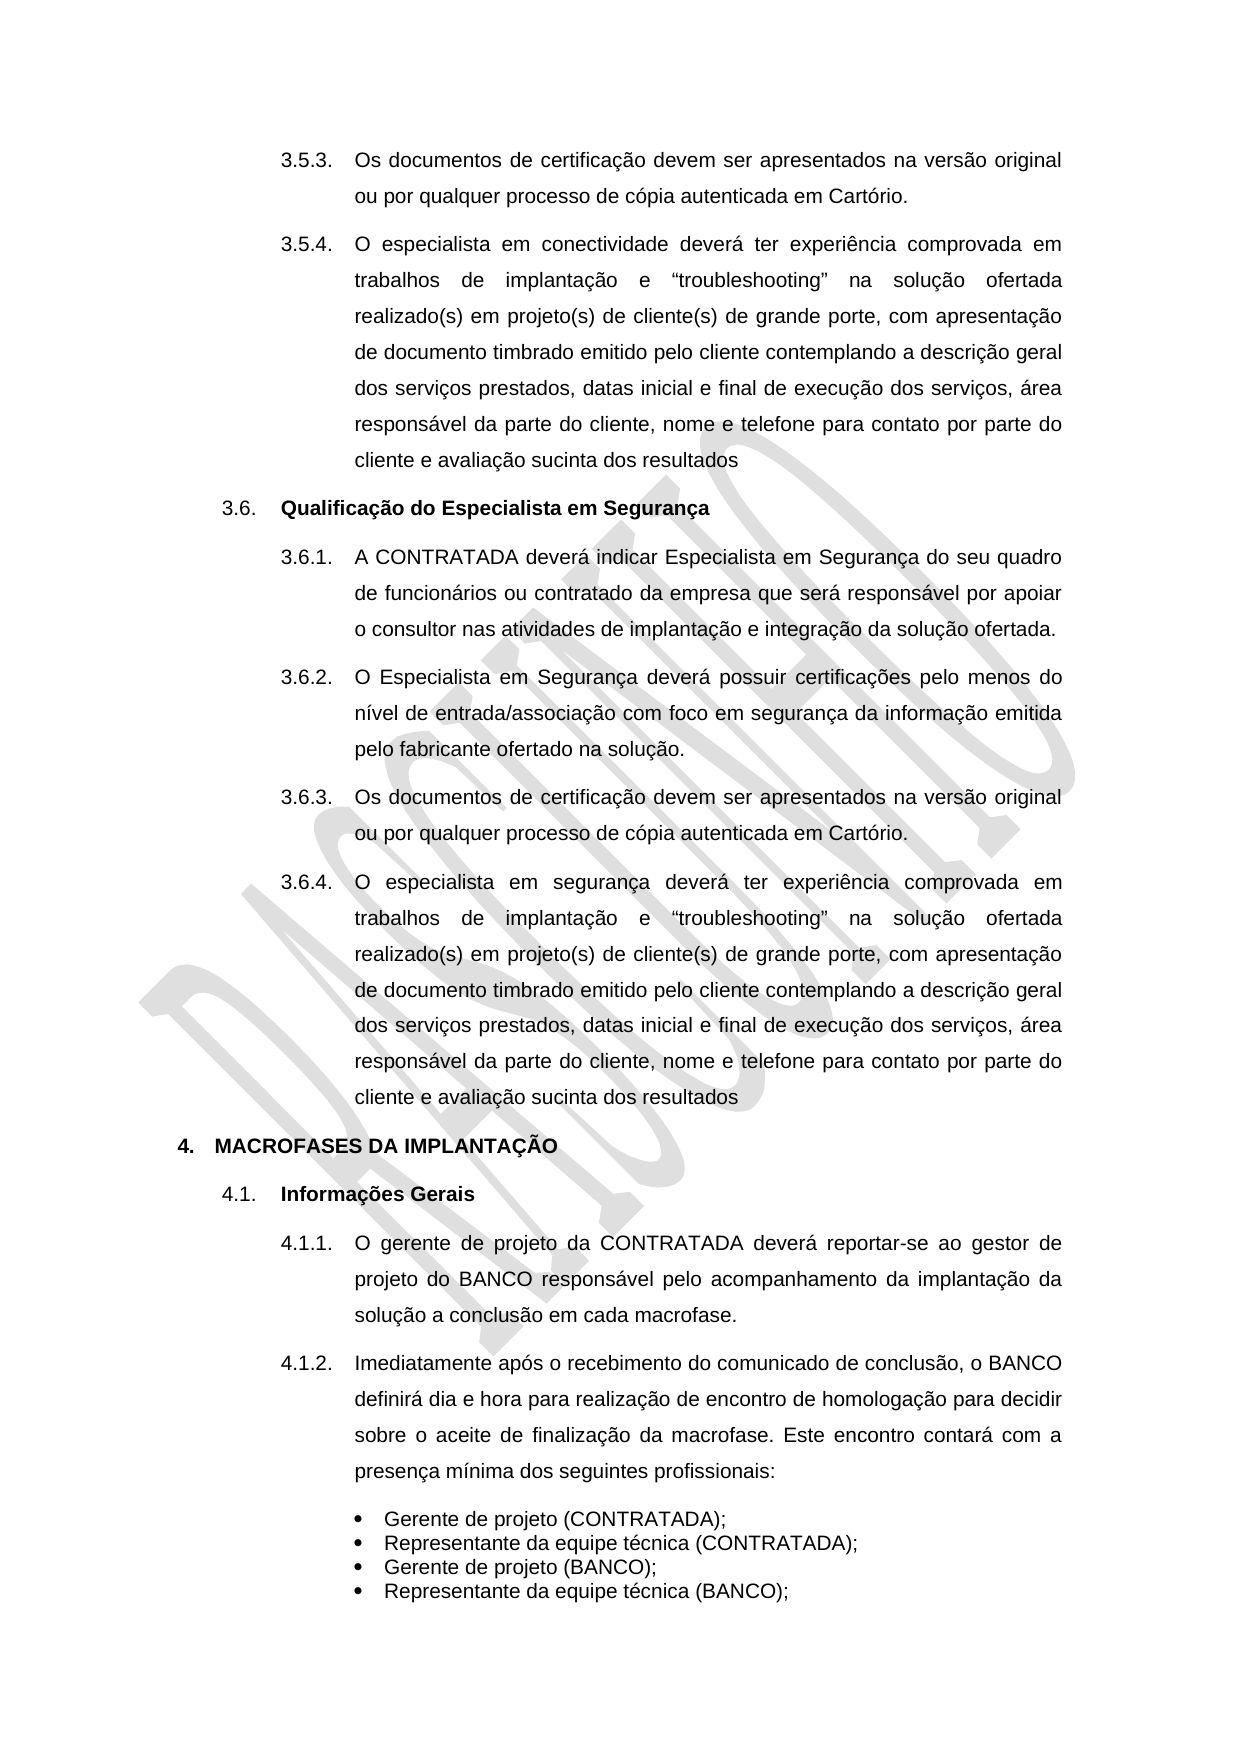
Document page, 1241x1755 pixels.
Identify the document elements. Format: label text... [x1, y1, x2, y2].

list Qualificação do Especialista em Segurança [222, 496, 670, 520]
list Os documentos de certificação devem ser apresentados na versão original ou por qualquer processo de cópia autenticada em Cartório. [544, 785, 683, 845]
list MACROFASES DA IMPLANTAÇÃO [601, 1134, 661, 1158]
list Informações Gerais [222, 1182, 359, 1206]
list O Especialista em Segurança deverá possuir certificações pelo menos do nível de entrada/associação com foco em segurança da informação emitida pelo fabricante ofertado na solução. [281, 665, 599, 761]
list O especialista em segurança deverá ter experiência comprovada em trabalhos de implantação e “troubleshooting” na solução ofertada realizado(s) em projeto(s) de cliente(s) de grande porte, com apresentação de documento timbrado emitido pelo cliente contemplando a descrição geral dos serviços prestados, datas inicial e final de execução dos serviços, área responsável da parte do cliente, nome e telefone para contato por parte do cliente e avaliação sucinta dos resultados [471, 869, 1063, 1109]
list O especialista em conectividade deverá ter experiência comprovada em trabalhos de implantação e “troubleshooting” na solução ofertada realizado(s) em projeto(s) de cliente(s) de grande porte, com apresentação de documento timbrado emitido pelo cliente contemplando a descrição geral dos serviços prestados, datas inicial e final de execução dos serviços, área responsável da parte do cliente, nome e telefone para contato por parte do cliente e avaliação sucinta dos resultados [281, 232, 1063, 472]
list O gerente de projeto da CONTRATADA deverá reportar-se ao gestor de projeto do BANCO responsável pelo acompanhamento da implantação da solução a conclusão em cada macrofase. [281, 1231, 479, 1326]
list MACROFASES DA IMPLANTAÇÃO [545, 1134, 611, 1158]
list Os documentos de certificação devem ser apresentados na versão original ou por qualquer processo de cópia autenticada em Cartório. [638, 785, 744, 845]
list O Especialista em Segurança deverá possuir certificações pelo menos do nível de entrada/associação com foco em segurança da informação emitida pelo fabricante ofertado na solução. [799, 680, 911, 761]
list MACROFASES DA IMPLANTAÇÃO [464, 1134, 545, 1158]
list A CONTRATADA deverá indicar Especialista em Segurança do seu quadro de funcionários ou contratado da empresa que será responsável por apoiar o consultor nas atividades de implantação e integração da solução ofertada. [633, 544, 790, 640]
list Os documentos de certificação devem ser apresentados na versão original ou por qualquer processo de cópia autenticada em Cartório. [799, 785, 905, 845]
list O Especialista em Segurança deverá possuir certificações pelo menos do nível de entrada/associação com foco em segurança da informação emitida pelo fabricante ofertado na solução. [897, 665, 1052, 761]
list Informações Gerais [601, 1182, 1063, 1206]
list A CONTRATADA deverá indicar Especialista em Segurança do seu quadro de funcionários ou contratado da empresa que será responsável por apoiar o consultor nas atividades de implantação e integração da solução ofertada. [281, 544, 700, 640]
list Qualificação do Especialista em Segurança [844, 496, 1063, 520]
list Qualificação do Especialista em Segurança [678, 496, 738, 520]
list Os documentos de certificação devem ser apresentados na versão original ou por qualquer processo de cópia autenticada em Cartório. [281, 785, 429, 845]
list MACROFASES DA IMPLANTAÇÃO [368, 1134, 467, 1158]
list O Especialista em Segurança deverá possuir certificações pelo menos do nível de entrada/associação com foco em segurança da informação emitida pelo fabricante ofertado na solução. [518, 665, 660, 761]
list O Especialista em Segurança deverá possuir certificações pelo menos do nível de entrada/associação com foco em segurança da informação emitida pelo fabricante ofertado na solução. [679, 665, 821, 761]
list MACROFASES DA IMPLANTAÇÃO [311, 1134, 346, 1157]
list A CONTRATADA deverá indicar Especialista em Segurança do seu quadro de funcionários ou contratado da empresa que será responsável por apoiar o consultor nas atividades de implantação e integração da solução ofertada. [780, 544, 965, 640]
list Os documentos de certificação devem ser apresentados na versão original ou por qualquer processo de cópia autenticada em Cartório. [869, 785, 979, 845]
list Imediatamente após o recebimento do comunicado de conclusão, o BANCO definirá dia e hora para realização de encontro de homologação para decidir sobre o aceite de finalização da macrofase. Este encontro contará com a presença mínima dos seguintes profissionais: [281, 1351, 1063, 1483]
list O especialista em segurança deverá ter experiência comprovada em trabalhos de implantação e “troubleshooting” na solução ofertada realizado(s) em projeto(s) de cliente(s) de grande porte, com apresentação de documento timbrado emitido pelo cliente contemplando a descrição geral dos serviços prestados, datas inicial e final de execução dos serviços, área responsável da parte do cliente, nome e telefone para contato por parte do cliente e avaliação sucinta dos resultados [281, 942, 425, 1109]
list O especialista em segurança deverá ter experiência comprovada em trabalhos de implantação e “troubleshooting” na solução ofertada realizado(s) em projeto(s) de cliente(s) de grande porte, com apresentação de documento timbrado emitido pelo cliente contemplando a descrição geral dos serviços prestados, datas inicial e final de execução dos serviços, área responsável da parte do cliente, nome e telefone para contato por parte do cliente e avaliação sucinta dos resultados [628, 869, 801, 1005]
list MACROFASES DA IMPLANTAÇÃO [177, 1134, 311, 1158]
list Os documentos de certificação devem ser apresentados na versão original ou por qualquer processo de cópia autenticada em Cartório. [698, 785, 819, 845]
list Representante da equipe técnica (BANCO); [354, 1579, 1063, 1603]
list O especialista em segurança deverá ter experiência comprovada em trabalhos de implantação e “troubleshooting” na solução ofertada realizado(s) em projeto(s) de cliente(s) de grande porte, com apresentação de documento timbrado emitido pelo cliente contemplando a descrição geral dos serviços prestados, datas inicial e final de execução dos serviços, área responsável da parte do cliente, nome e telefone para contato por parte do cliente e avaliação sucinta dos resultados [289, 937, 465, 1109]
list Gerente de projeto (BANCO); [354, 1555, 1063, 1579]
list A CONTRATADA deverá indicar Especialista em Segurança do seu quadro de funcionários ou contratado da empresa que será responsável por apoiar o consultor nas atividades de implantação e integração da solução ofertada. [895, 544, 1063, 640]
list O gerente de projeto da CONTRATADA deverá reportar-se ao gestor de projeto do BANCO responsável pelo acompanhamento da implantação da solução a conclusão em cada macrofase. [408, 1231, 1063, 1326]
list Representante da equipe técnica (CONTRATADA); [354, 1531, 1063, 1555]
list MACROFASES DA IMPLANTAÇÃO [672, 1134, 1063, 1158]
list O especialista em segurança deverá ter experiência comprovada em trabalhos de implantação e “troubleshooting” na solução ofertada realizado(s) em projeto(s) de cliente(s) de grande porte, com apresentação de documento timbrado emitido pelo cliente contemplando a descrição geral dos serviços prestados, datas inicial e final de execução dos serviços, área responsável da parte do cliente, nome e telefone para contato por parte do cliente e avaliação sucinta dos resultados [281, 869, 636, 1109]
list Gerente de projeto (CONTRATADA); [354, 1507, 1063, 1531]
list Qualificação do Especialista em Segurança [741, 496, 844, 520]
list Informações Gerais [359, 1182, 417, 1206]
list O Especialista em Segurança deverá possuir certificações pelo menos do nível de entrada/associação com foco em segurança da informação emitida pelo fabricante ofertado na solução. [612, 665, 761, 761]
list Informações Gerais [501, 1182, 600, 1206]
list Os documentos de certificação devem ser apresentados na versão original ou por qualquer processo de cópia autenticada em Cartório. [959, 785, 1063, 845]
list O Especialista em Segurança deverá possuir certificações pelo menos do nível de entrada/associação com foco em segurança da informação emitida pelo fabricante ofertado na solução. [839, 665, 980, 761]
list O Especialista em Segurança deverá possuir certificações pelo menos do nível de entrada/associação com foco em segurança da informação emitida pelo fabricante ofertado na solução. [597, 682, 707, 761]
list A CONTRATADA deverá indicar Especialista em Segurança do seu quadro de funcionários ou contratado da empresa que será responsável por apoiar o consultor nas atividades de implantação e integração da solução ofertada. [718, 544, 834, 640]
list O especialista em segurança deverá ter experiência comprovada em trabalhos de implantação e “troubleshooting” na solução ofertada realizado(s) em projeto(s) de cliente(s) de grande porte, com apresentação de documento timbrado emitido pelo cliente contemplando a descrição geral dos serviços prestados, datas inicial e final de execução dos serviços, área responsável da parte do cliente, nome e telefone para contato por parte do cliente e avaliação sucinta dos resultados [349, 869, 720, 1109]
list Informações Gerais [416, 1182, 508, 1206]
list Os documentos de certificação devem ser apresentados na versão original ou por qualquer processo de cópia autenticada em Cartório. [412, 785, 580, 845]
list Os documentos de certificação devem ser apresentados na versão original ou por qualquer processo de cópia autenticada em Cartório. [281, 148, 1063, 208]
list O Especialista em Segurança deverá possuir certificações pelo menos do nível de entrada/associação com foco em segurança da informação emitida pelo fabricante ofertado na solução. [1011, 665, 1063, 737]
